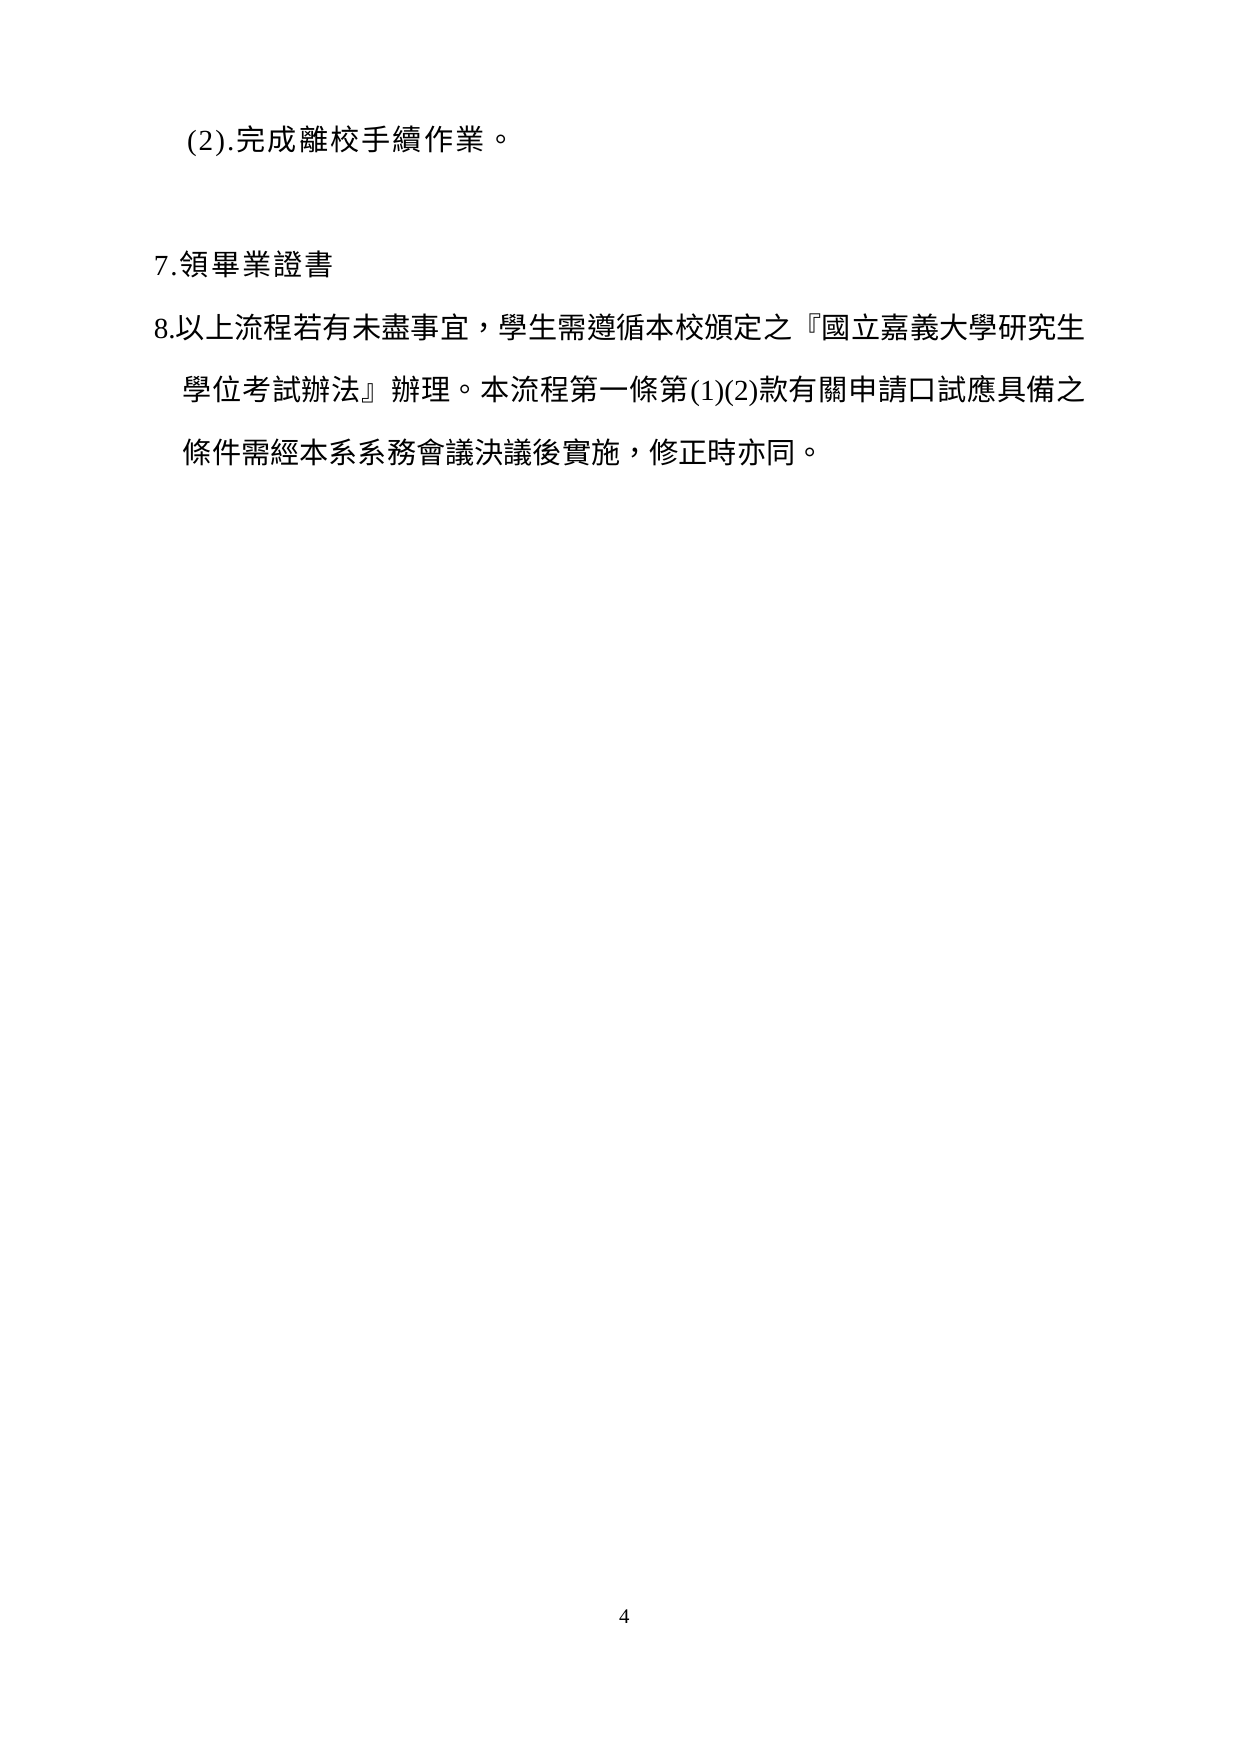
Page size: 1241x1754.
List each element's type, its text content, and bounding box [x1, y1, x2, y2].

text (2).完成離校手續作業。 [153, 96, 1087, 159]
text 8.以上流程若有未盡事宜，學生需遵循本校頒定之『國立嘉義大學研究生學位考試辦法』辦理。本流程第一條第(1)(2)款有關申請口試應具備之條件需經本系系務會議決議後實施，修正時亦同。 [153, 284, 1087, 471]
text 7.領畢業證書 [153, 221, 1087, 284]
